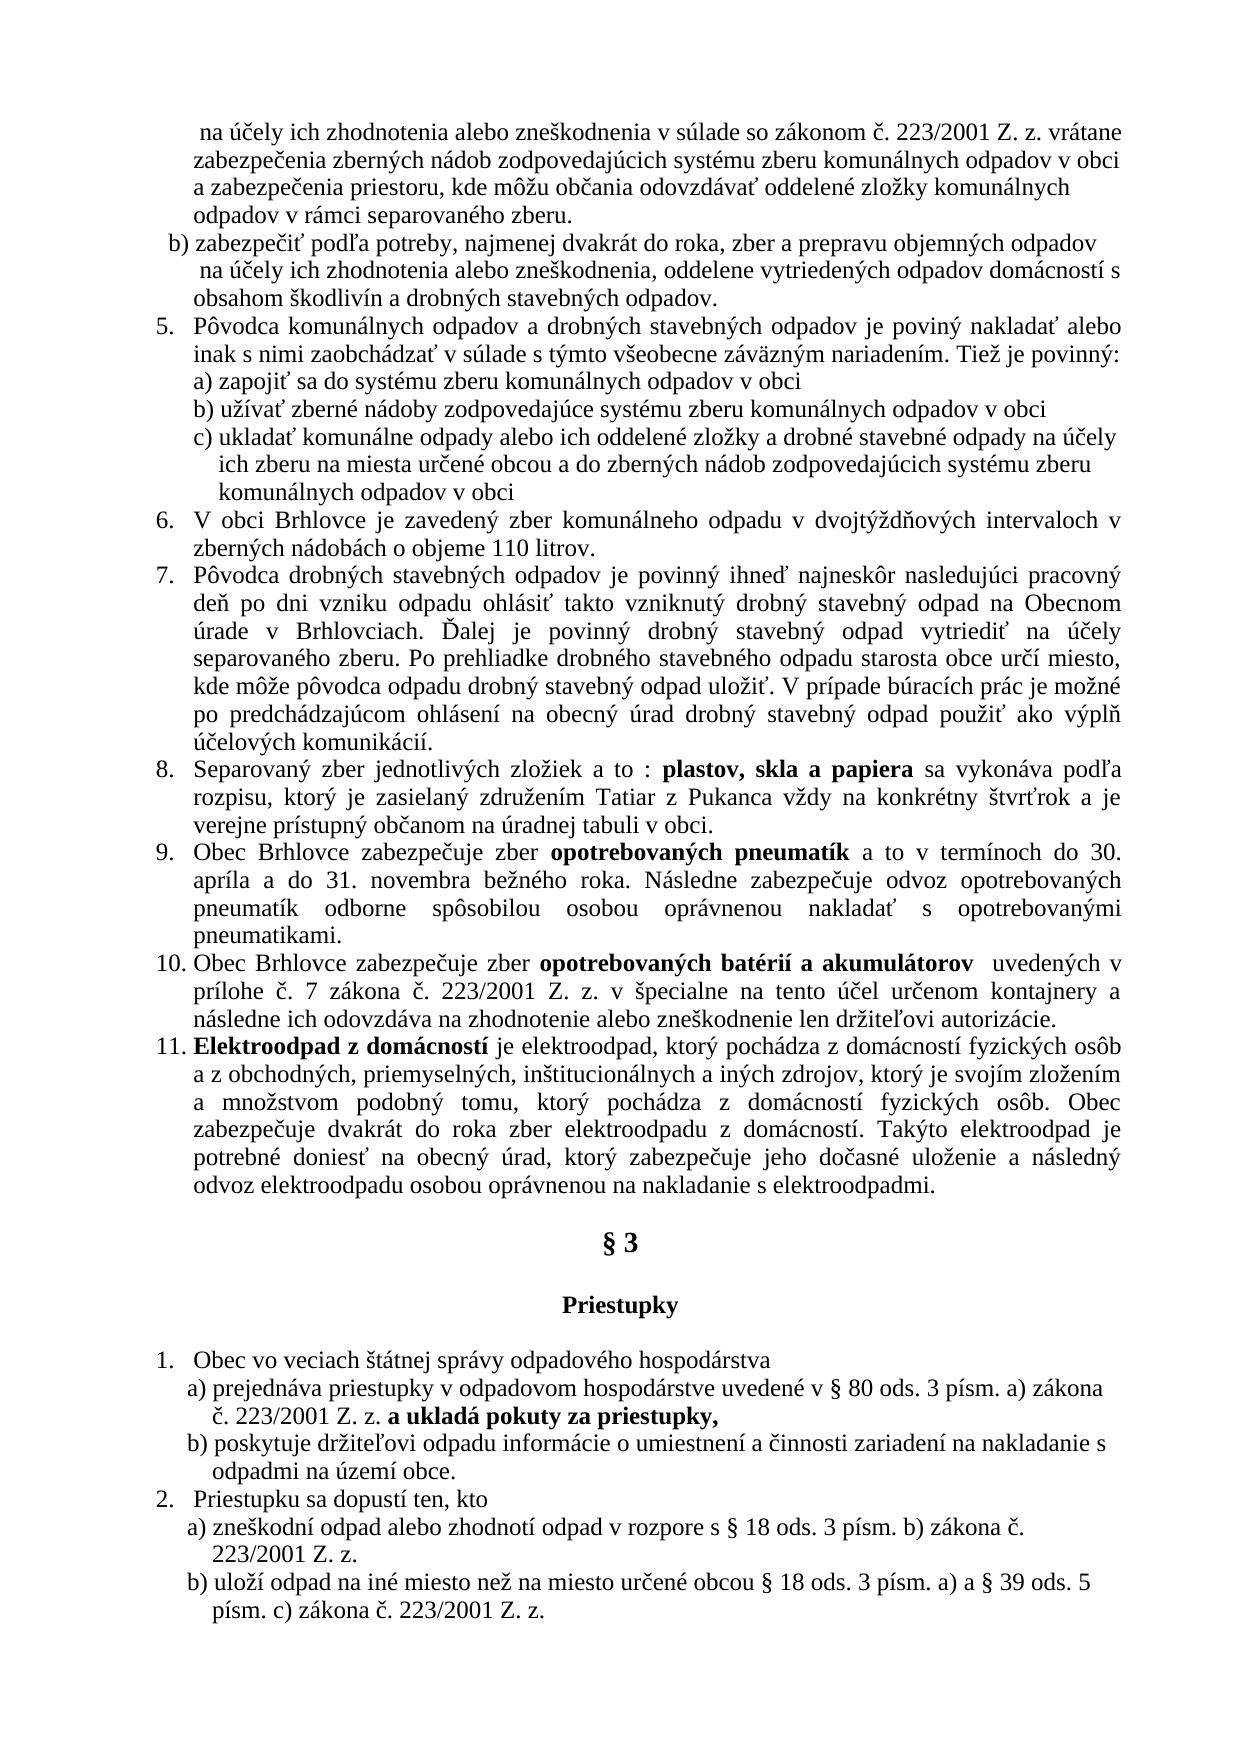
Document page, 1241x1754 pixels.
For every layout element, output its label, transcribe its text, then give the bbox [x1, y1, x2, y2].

text a) zapojiť sa do systému zberu komunálnych odpadov v obci [118, 367, 1122, 395]
list Elektroodpad z domácností je elektroodpad, ktorý pochádza z domácností fyzických osôb a z obchodných, priemyselných, inštitucionálnych a iných zdrojov, ktorý je svojím zložením a množstvom podobný tomu, ktorý pochádza z domácností fyzických osôb. Obec zabezpečuje dvakrát do roka zber elektroodpadu z domácností. Takýto elektroodpad je potrebné doniesť na obecný úrad, ktorý zabezpečuje jeho dočasné uloženie a následný odvoz elektroodpadu osobou oprávnenou na nakladanie s elektroodpadmi. [156, 1032, 1122, 1199]
text 223/2001 Z. z. [118, 1540, 1122, 1568]
text c) ukladať komunálne odpady alebo ich oddelené zložky a drobné stavebné odpady na účely [118, 423, 1122, 451]
text č. 223/2001 Z. z. a ukladá pokuty za priestupky, [118, 1402, 1122, 1429]
list Priestupku sa dopustí ten, kto [156, 1485, 1122, 1513]
text a) prejednáva priestupky v odpadovom hospodárstve uvedené v § 80 ods. 3 písm. a) zákona [118, 1374, 1122, 1402]
text b) zabezpečiť podľa potreby, najmenej dvakrát do roka, zber a prepravu objemných odpadov [118, 229, 1122, 257]
list Pôvodca drobných stavebných odpadov je povinný ihneď najneskôr nasledujúci pracovný deň po dni vzniku odpadu ohlásiť takto vzniknutý drobný stavebný odpad na Obecnom úrade v Brhlovciach. Ďalej je povinný drobný stavebný odpad vytriediť na účely separovaného zberu. Po prehliadke drobného stavebného odpadu starosta obce určí miesto, kde môže pôvodca odpadu drobný stavebný odpad uložiť. V prípade búracích prác je možné po predchádzajúcom ohlásení na obecný úrad drobný stavebný odpad použiť ako výplň účelových komunikácií. [156, 561, 1122, 755]
text a) zneškodní odpad alebo zhodnotí odpad v rozpore s § 18 ods. 3 písm. b) zákona č. [118, 1513, 1122, 1540]
list Separovaný zber jednotlivých zložiek a to : plastov, skla a papiera sa vykonáva podľa rozpisu, ktorý je zasielaný združením Tatiar z Pukanca vždy na konkrétny štvrťrok a je verejne prístupný občanom na úradnej tabuli v obci. [156, 755, 1122, 838]
text b) uloží odpad na iné miesto než na miesto určené obcou § 18 ods. 3 písm. a) a § 39 ods. 5 [118, 1568, 1122, 1596]
text na účely ich zhodnotenia alebo zneškodnenia v súlade so zákonom č. 223/2001 Z. z. vrátane [118, 118, 1122, 146]
text ich zberu na miesta určené obcou a do zberných nádob zodpovedajúcich systému zberu [118, 451, 1122, 478]
list Obec Brhlovce zabezpečuje zber opotrebovaných batérií a akumulátorov uvedených v prílohe č. 7 zákona č. 223/2001 Z. z. v špecialne na tento účel určenom kontajnery a následne ich odovzdáva na zhodnotenie alebo zneškodnenie len držiteľovi autorizácie. [156, 949, 1122, 1032]
text b) poskytuje držiteľovi odpadu informácie o umiestnení a činnosti zariadení na nakladanie s [118, 1429, 1122, 1457]
text zabezpečenia zberných nádob zodpovedajúcich systému zberu komunálnych odpadov v obci [118, 146, 1122, 173]
text komunálnych odpadov v obci [118, 478, 1122, 506]
text b) užívať zberné nádoby zodpovedajúce systému zberu komunálnych odpadov v obci [118, 395, 1122, 423]
list Pôvodca komunálnych odpadov a drobných stavebných odpadov je poviný nakladať alebo inak s nimi zaobchádzať v súlade s týmto všeobecne záväzným nariadením. Tiež je povinný: [156, 312, 1122, 367]
list Obec vo veciach štátnej správy odpadového hospodárstva [156, 1346, 1122, 1374]
text obsahom škodlivín a drobných stavebných odpadov. [118, 284, 1122, 312]
text na účely ich zhodnotenia alebo zneškodnenia, oddelene vytriedených odpadov domácností s [118, 257, 1122, 284]
text Priestupky [118, 1291, 1122, 1319]
list V obci Brhlovce je zavedený zber komunálneho odpadu v dvojtýždňových intervaloch v zberných nádobách o objeme 110 litrov. [156, 506, 1122, 561]
text a zabezpečenia priestoru, kde môžu občania odovzdávať oddelené zložky komunálnych [118, 173, 1122, 201]
list Obec Brhlovce zabezpečuje zber opotrebovaných pneumatík a to v termínoch do 30. apríla a do 31. novembra bežného roka. Následne zabezpečuje odvoz opotrebovaných pneumatík odborne spôsobilou osobou oprávnenou nakladať s opotrebovanými pneumatikami. [156, 838, 1122, 949]
text odpadov v rámci separovaného zberu. [118, 201, 1122, 229]
text § 3 [118, 1226, 1122, 1259]
text písm. c) zákona č. 223/2001 Z. z. [118, 1596, 1122, 1623]
text odpadmi na území obce. [118, 1457, 1122, 1485]
